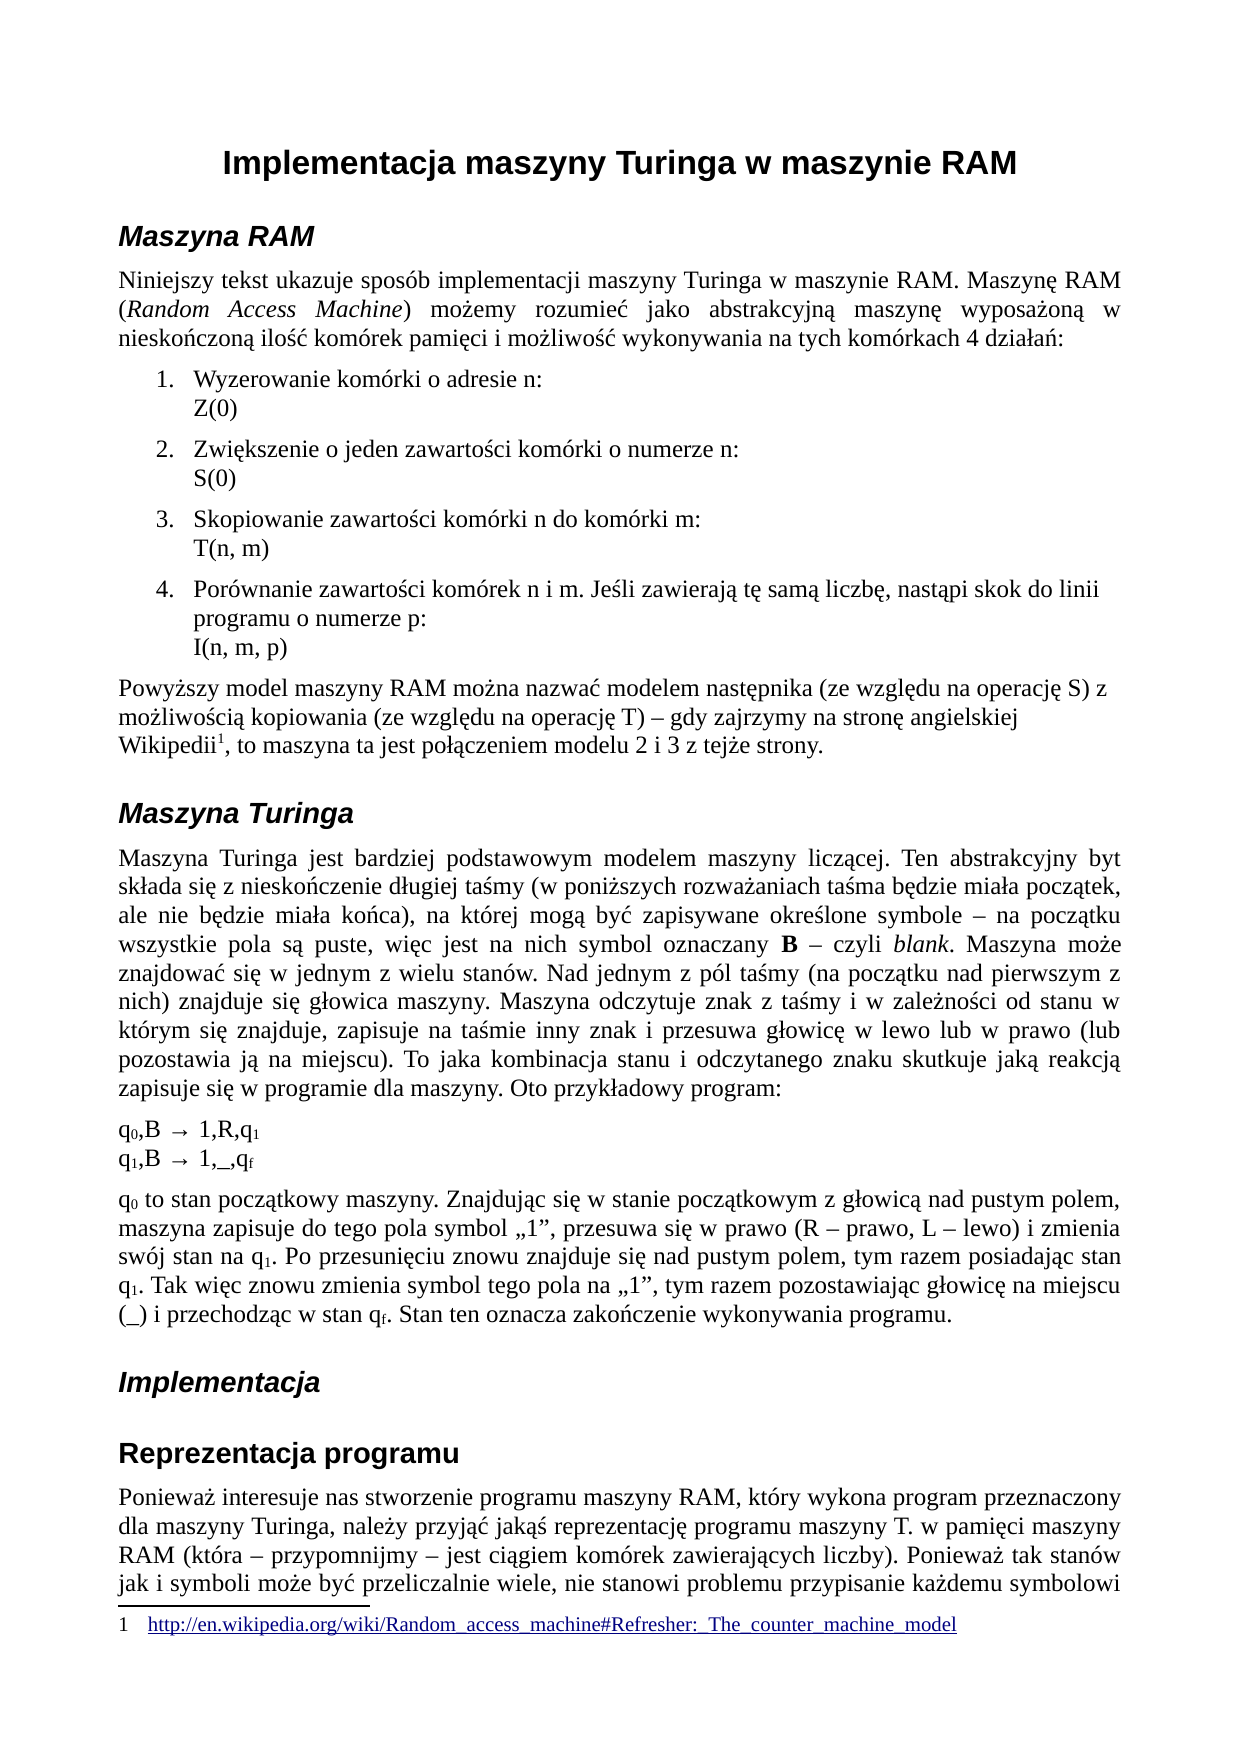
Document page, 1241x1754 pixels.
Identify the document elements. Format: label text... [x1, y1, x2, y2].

text http://en.wikipedia.org/wiki/Random_access_machine#Refresher:_The_counter_machine_model [118, 1612, 1122, 1636]
text q0,B → 1,R,q1 q1,B → 1,_,qf [118, 1114, 1122, 1171]
text Niniejszy tekst ukazuje sposób implementacji maszyny Turinga w maszynie RAM. Maszynę RAM (Random Access Machine) możemy rozumieć jako abstrakcyjną maszynę wyposażoną w nieskończoną ilość komórek pamięci i możliwość wykonywania na tych komórkach 4 działań: [118, 265, 1122, 352]
subtitle Maszyna RAM [118, 219, 1122, 253]
list Wyzerowanie komórki o adresie n: Z(0) [156, 364, 1122, 422]
subtitle Maszyna Turinga [118, 797, 1122, 830]
subtitle Reprezentacja programu [118, 1436, 1122, 1470]
list Skopiowanie zawartości komórki n do komórki m: T(n, m) [156, 504, 1122, 562]
list Porównanie zawartości komórek n i m. Jeśli zawierają tę samą liczbę, nastąpi skok do linii programu o numerze p: I(n, m, p) [156, 574, 1122, 660]
list Zwiększenie o jeden zawartości komórki o numerze n: S(0) [156, 434, 1122, 492]
text q0 to stan początkowy maszyny. Znajdując się w stanie początkowym z głowicą nad pustym polem, maszyna zapisuje do tego pola symbol „1”, przesuwa się w prawo (R – prawo, L – lewo) i zmienia swój stan na q1. Po przesunięciu znowu znajduje się nad pustym polem, tym razem posiadając stan q1. Tak więc znowu zmienia symbol tego pola na „1”, tym razem pozostawiając głowicę na miejscu (_) i przechodząc w stan qf. Stan ten oznacza zakończenie wykonywania programu. [118, 1184, 1122, 1328]
text Maszyna Turinga jest bardziej podstawowym modelem maszyny liczącej. Ten abstrakcyjny byt składa się z nieskończenie długiej taśmy (w poniższych rozważaniach taśma będzie miała początek, ale nie będzie miała końca), na której mogą być zapisywane określone symbole – na początku wszystkie pola są puste, więc jest na nich symbol oznaczany B – czyli blank. Maszyna może znajdować się w jednym z wielu stanów. Nad jednym z pól taśmy (na początku nad pierwszym z nich) znajduje się głowica maszyny. Maszyna odczytuje znak z taśmy i w zależności od stanu w którym się znajduje, zapisuje na taśmie inny znak i przesuwa głowicę w lewo lub w prawo (lub pozostawia ją na miejscu). To jaka kombinacja stanu i odczytanego znaku skutkuje jaką reakcją zapisuje się w programie dla maszyny. Oto przykładowy program: [118, 843, 1122, 1101]
subtitle Implementacja [118, 1365, 1122, 1399]
text Ponieważ interesuje nas stworzenie programu maszyny RAM, który wykona program przeznaczony dla maszyny Turinga, należy przyjąć jakąś reprezentację programu maszyny T. w pamięci maszyny RAM (która – przypomnijmy – jest ciągiem komórek zawierających liczby). Ponieważ tak stanów jak i symboli może być przeliczalnie wiele, nie stanowi problemu przypisanie każdemu symbolowi [118, 1482, 1122, 1597]
subtitle Implementacja maszyny Turinga w maszynie RAM [118, 143, 1122, 182]
text Powyższy model maszyny RAM można nazwać modelem następnika (ze względu na operację S) z możliwością kopiowania (ze względu na operację T) – gdy zajrzymy na stronę angielskiej Wikipedii, to maszyna ta jest połączeniem modelu 2 i 3 z tejże strony. [118, 673, 1122, 759]
